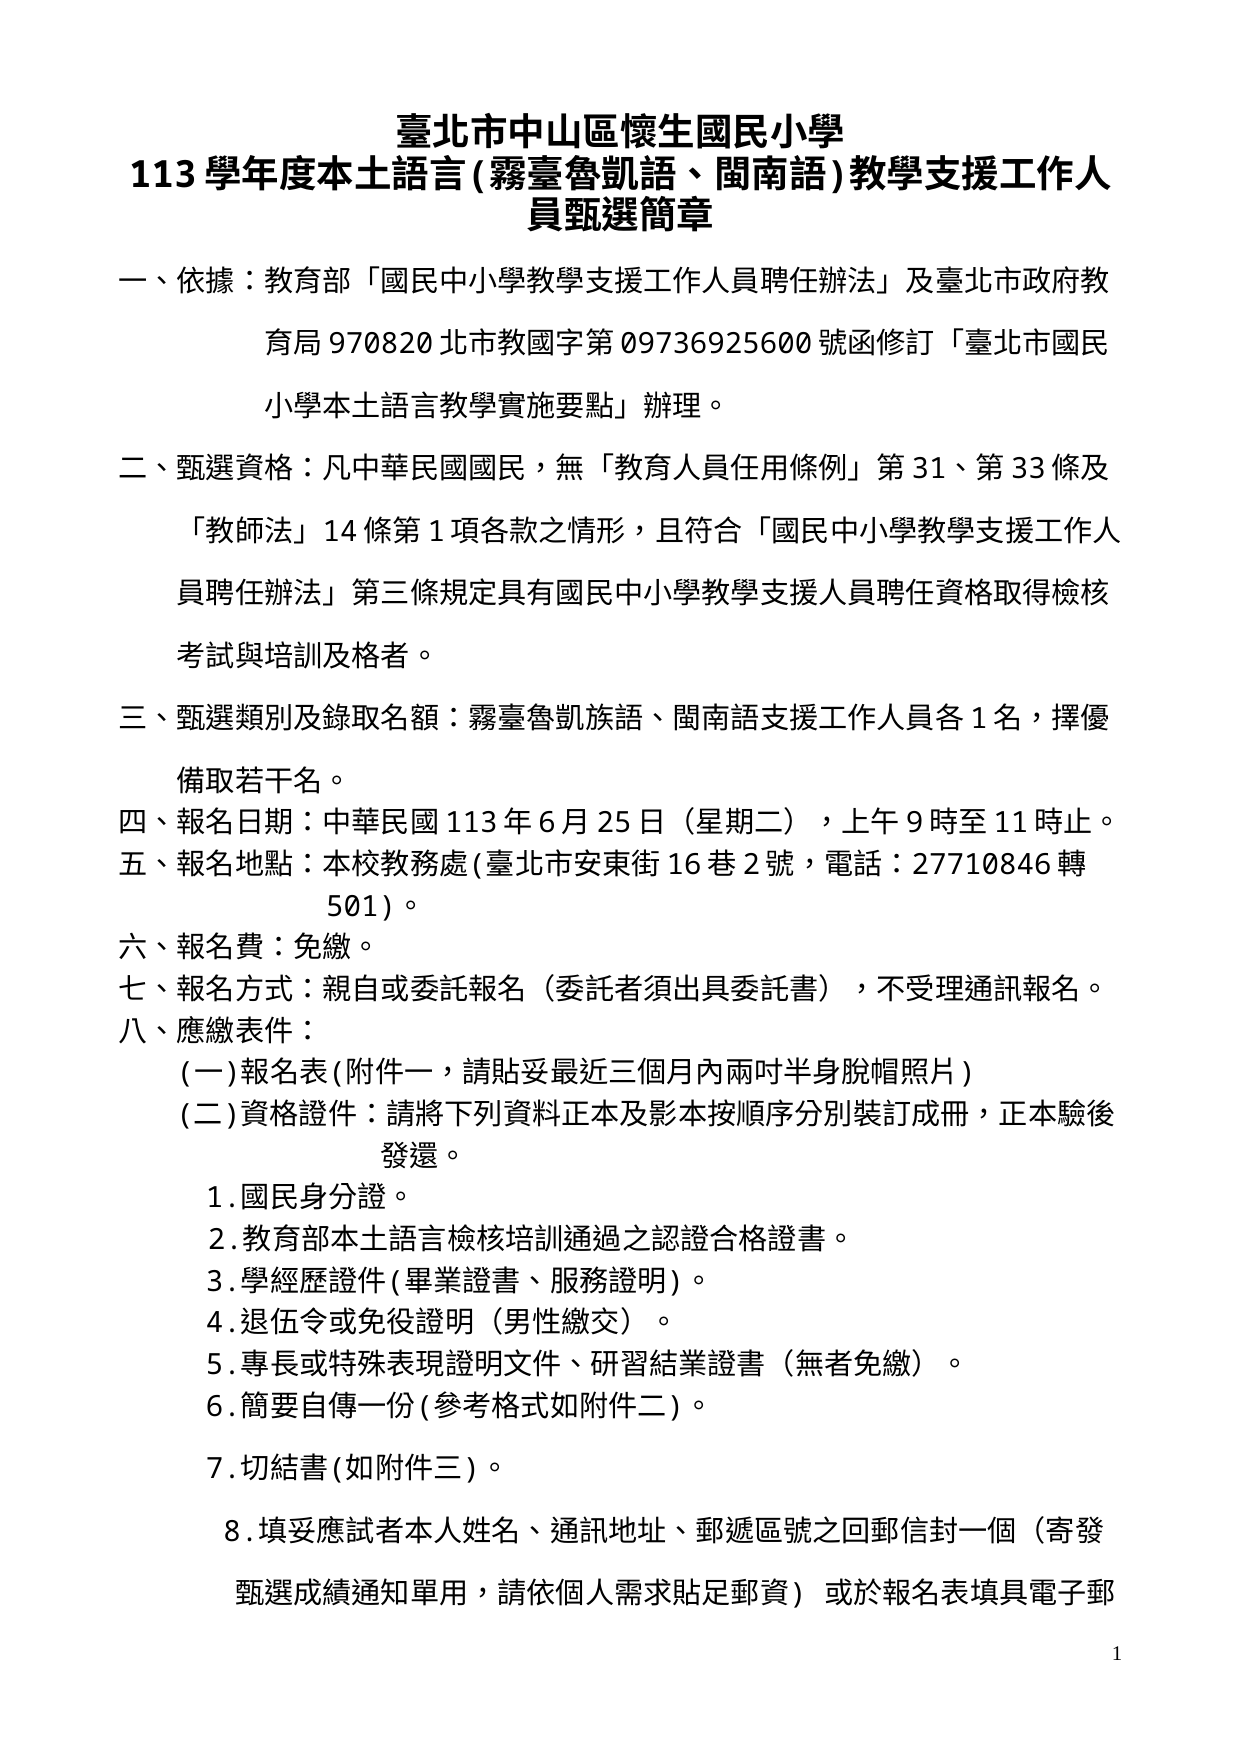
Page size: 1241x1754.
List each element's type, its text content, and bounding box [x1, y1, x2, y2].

text 臺北市中山區懷生國民小學 [118, 112, 1122, 154]
text 二、甄選資格：凡中華民國國民，無「教育人員任用條例」第31、第33條及「教師法」14條第1項各款之情形，且符合「國民中小學教學支援工作人員聘任辦法」第三條規定具有國民中小學教學支援人員聘任資格取得檢核考試與培訓及格者。 [118, 424, 1122, 674]
text 四、報名日期：中華民國113年6月25日（星期二），上午9時至11時止。 [118, 799, 1122, 841]
text 七、報名方式：親自或委託報名（委託者須出具委託書），不受理通訊報名。 [118, 966, 1122, 1008]
text 8.填妥應試者本人姓名、通訊地址、郵遞區號之回郵信封一個（寄發甄選成績通知單用，請依個人需求貼足郵資) 或於報名表填具電子郵 [118, 1487, 1122, 1612]
text (一)報名表(附件一，請貼妥最近三個月內兩吋半身脫帽照片) [162, 1049, 1122, 1091]
text 7.切結書(如附件三)。 [118, 1424, 1122, 1487]
text 113學年度本土語言(霧臺魯凱語、閩南語)教學支援工作人員甄選簡章 [118, 154, 1122, 237]
text 1.國民身分證。 [176, 1174, 1122, 1216]
text 八、應繳表件： [118, 1008, 1122, 1049]
text 六、報名費：免繳。 [118, 924, 1122, 966]
text 三、甄選類別及錄取名額：霧臺魯凱族語、閩南語支援工作人員各1名，擇優備取若干名。 [118, 674, 1122, 799]
text 6.簡要自傳一份(參考格式如附件二)。 [162, 1383, 1122, 1424]
text 3.學經歷證件(畢業證書、服務證明)。 [176, 1258, 1122, 1299]
text 五、報名地點：本校教務處(臺北市安東街16巷2號，電話：27710846轉501)。 [118, 841, 1122, 924]
text (二)資格證件：請將下列資料正本及影本按順序分別裝訂成冊，正本驗後 發還。 [176, 1091, 1122, 1174]
text 5.專長或特殊表現證明文件、研習結業證書（無者免繳）。 [176, 1341, 1122, 1383]
text 一、依據：教育部「國民中小學教學支援工作人員聘任辦法」及臺北市政府教育局970820北市教國字第09736925600號函修訂「臺北市國民小學本土語言教學實施要點」辦理。 [118, 237, 1123, 424]
text 2.教育部本土語言檢核培訓通過之認證合格證書。 [193, 1216, 1122, 1258]
text 4.退伍令或免役證明（男性繳交）。 [176, 1299, 1122, 1341]
